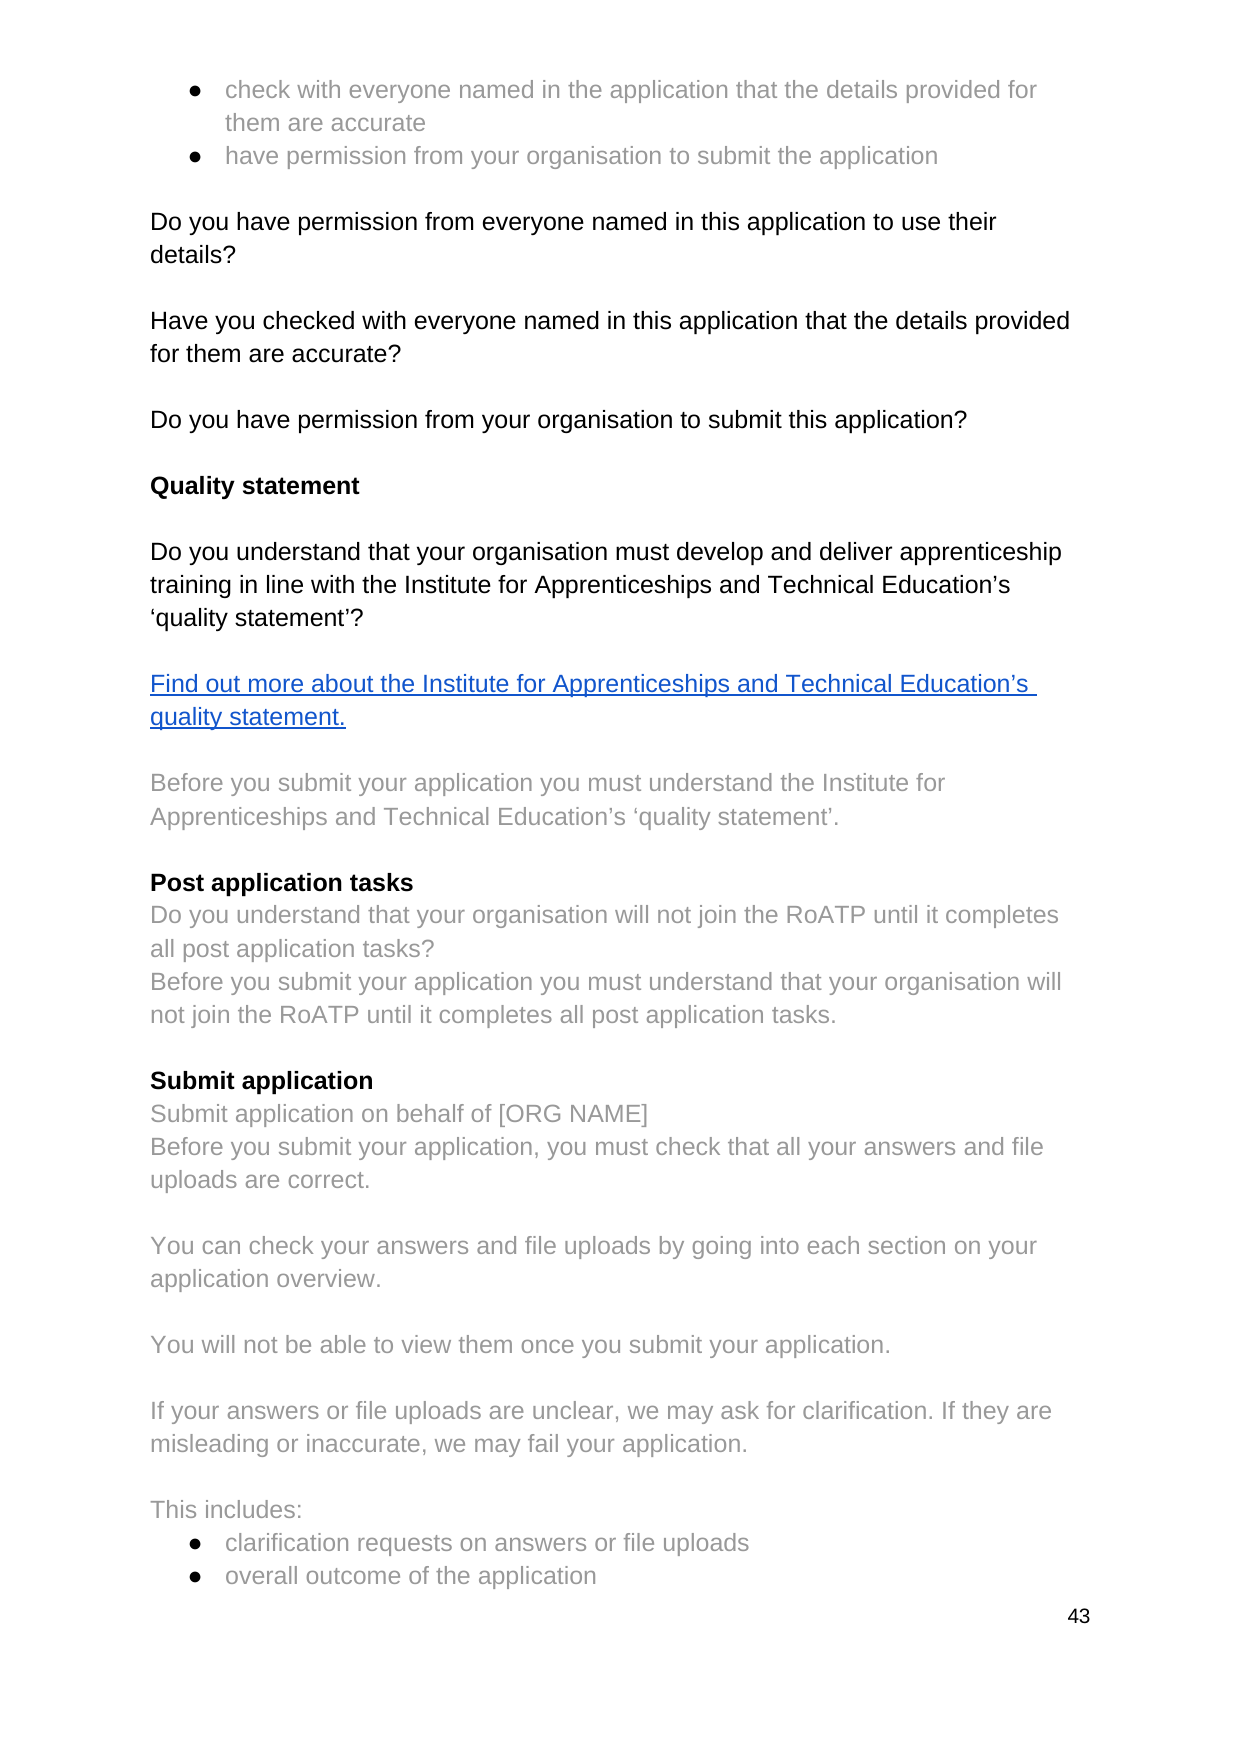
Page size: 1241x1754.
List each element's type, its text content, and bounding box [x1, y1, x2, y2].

text Do you have permission from your organisation to submit this application? [150, 405, 1090, 434]
text Before you submit your application you must understand that your organisation will not join the RoATP until it completes all post application tasks. [150, 967, 1090, 1028]
text You can check your answers and file uploads by going into each section on your application overview. [150, 1231, 1090, 1292]
list overall outcome of the application [187, 1561, 1090, 1590]
text Before you submit your application, you must check that all your answers and file uploads are correct. [150, 1132, 1090, 1193]
text You will not be able to view them once you submit your application. [150, 1330, 1090, 1358]
list clarification requests on answers or file uploads [187, 1528, 1090, 1557]
text Have you checked with everyone named in this application that the details provided for them are accurate? [150, 306, 1090, 368]
text Do you understand that your organisation must develop and deliver apprenticeship training in line with the Institute for Apprenticeships and Technical Education’s ‘quality statement’? [150, 537, 1090, 632]
list have permission from your organisation to submit the application [187, 141, 1090, 170]
text Do you have permission from everyone named in this application to use their details? [150, 207, 1090, 269]
subtitle Submit application [150, 1066, 1090, 1094]
subtitle Quality statement [150, 471, 1090, 500]
text Before you submit your application you must understand the Institute for Apprenticeships and Technical Education’s ‘quality statement’. [150, 768, 1090, 830]
text If your answers or file uploads are unclear, we may ask for clarification. If they are misleading or inaccurate, we may fail your application. [150, 1396, 1090, 1458]
list check with everyone named in the application that the details provided for them are accurate [187, 75, 1090, 137]
subtitle Post application tasks [150, 867, 1090, 896]
text This includes: [150, 1495, 1090, 1524]
text Find out more about the Institute for Apprenticeships and Technical Education’s quality statement. [150, 669, 1090, 731]
text Submit application on behalf of [ORG NAME] [150, 1099, 1090, 1127]
text Do you understand that your organisation will not join the RoATP until it completes all post application tasks? [150, 901, 1090, 962]
